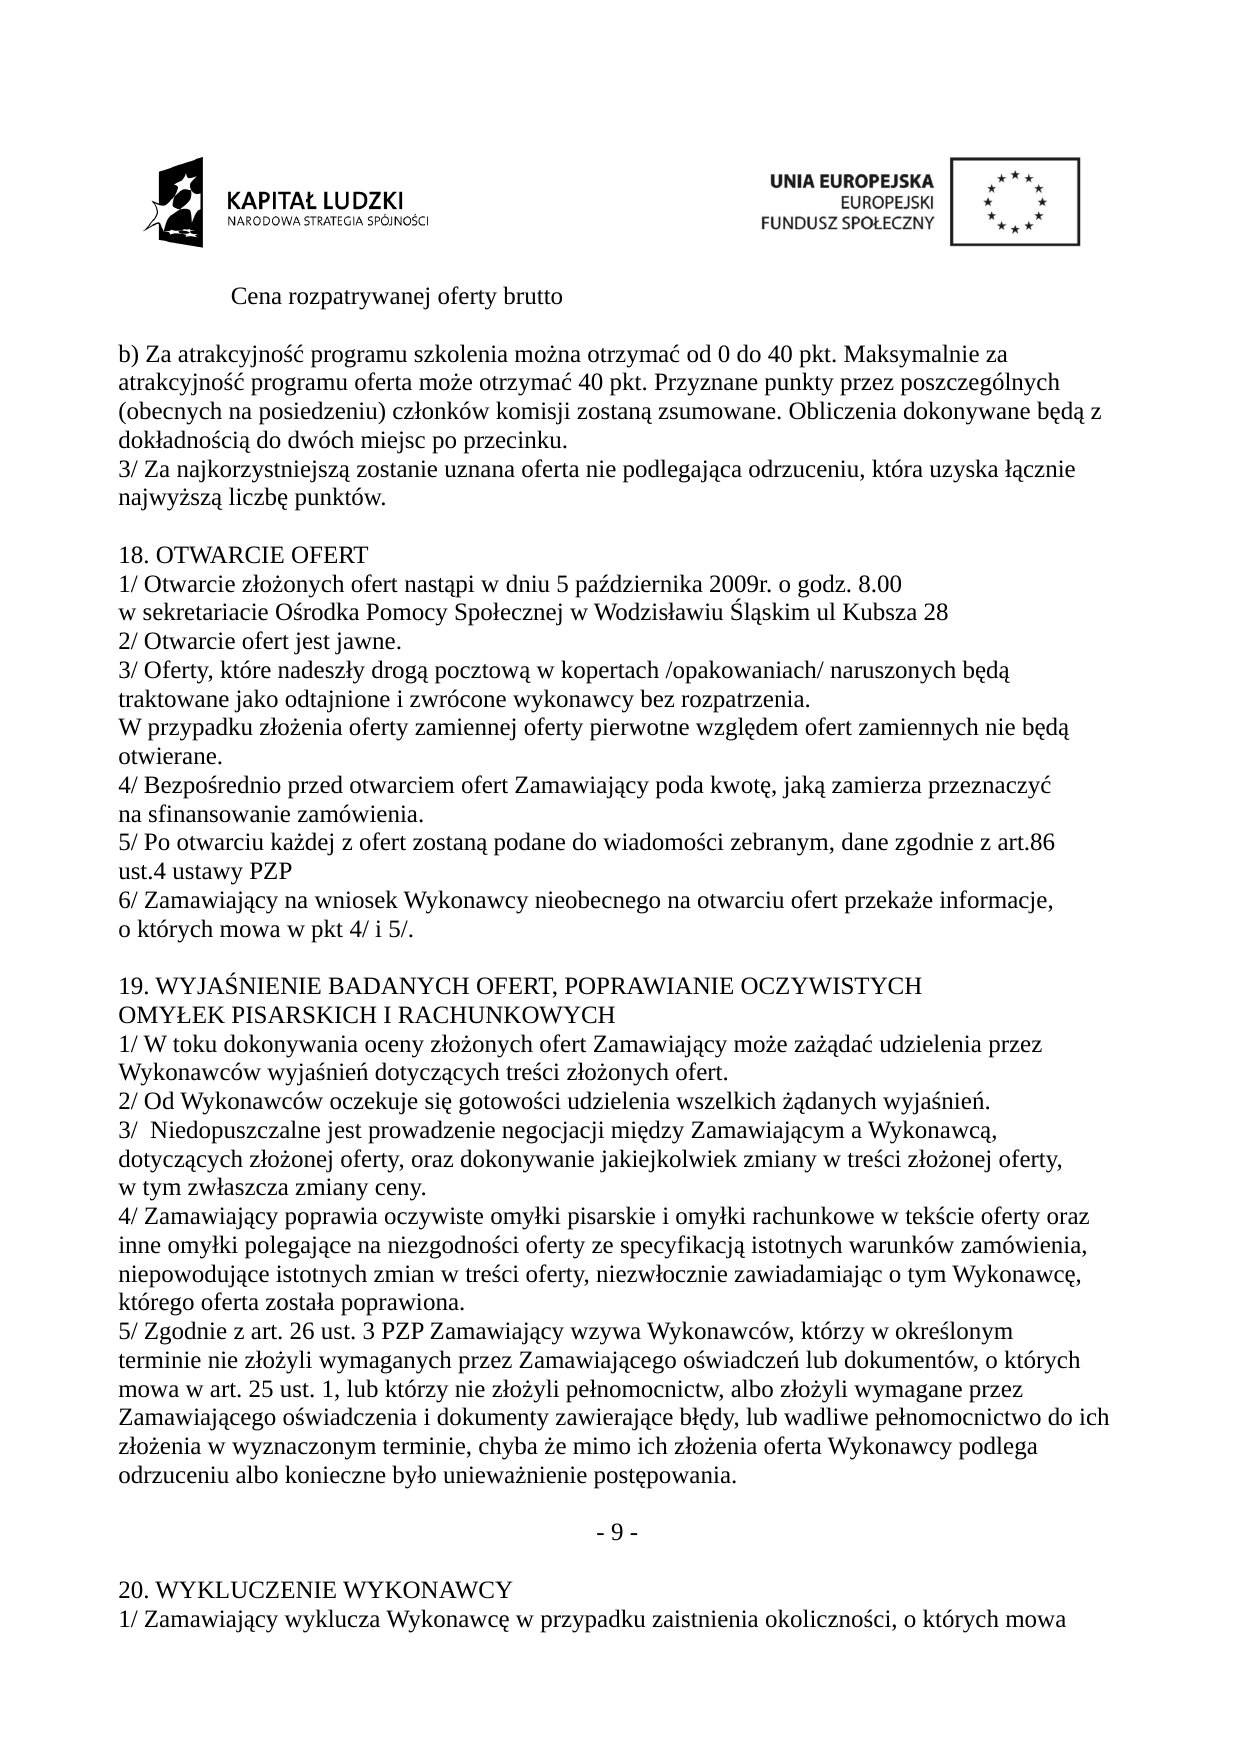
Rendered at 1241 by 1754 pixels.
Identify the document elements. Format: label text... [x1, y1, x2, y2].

text traktowane jako odtajnione i zwrócone wykonawcy bez rozpatrzenia. [118, 684, 1122, 712]
text złożenia w wyznaczonym terminie, chyba że mimo ich złożenia oferta Wykonawcy podlega [118, 1431, 1122, 1460]
text Wykonawców wyjaśnień dotyczących treści złożonych ofert. [118, 1057, 1122, 1086]
text 5/ Po otwarciu każdej z ofert zostaną podane do wiadomości zebranym, dane zgodnie z art.86 [118, 827, 1122, 856]
text Cena rozpatrywanej oferty brutto [118, 282, 1122, 310]
text Zamawiającego oświadczenia i dokumenty zawierające błędy, lub wadliwe pełnomocnictwo do ich [118, 1402, 1122, 1431]
text w tym zwłaszcza zmiany ceny. [118, 1172, 1122, 1201]
text dokładnością do dwóch miejsc po przecinku. [118, 425, 1122, 454]
text 6/ Zamawiający na wniosek Wykonawcy nieobecnego na otwarciu ofert przekaże informacje, [118, 885, 1122, 914]
text 4/ Zamawiający poprawia oczywiste omyłki pisarskie i omyłki rachunkowe w tekście oferty oraz [118, 1201, 1122, 1230]
text 1/ W toku dokonywania oceny złożonych ofert Zamawiający może zażądać udzielenia przez [118, 1029, 1122, 1057]
text 3/ Niedopuszczalne jest prowadzenie negocjacji między Zamawiającym a Wykonawcą, [118, 1115, 1122, 1144]
text 3/ Oferty, które nadeszły drogą pocztową w kopertach /opakowaniach/ naruszonych będą [118, 655, 1122, 684]
text terminie nie złożyli wymaganych przez Zamawiającego oświadczeń lub dokumentów, o których [118, 1345, 1122, 1374]
text 18. OTWARCIE OFERT [118, 540, 1122, 569]
text 20. WYKLUCZENIE WYKONAWCY [118, 1575, 1122, 1604]
text ust.4 ustawy PZP [118, 856, 1122, 885]
text W przypadku złożenia oferty zamiennej oferty pierwotne względem ofert zamiennych nie będą [118, 712, 1122, 741]
text w sekretariacie Ośrodka Pomocy Społecznej w Wodzisławiu Śląskim ul Kubsza 28 [118, 597, 1122, 626]
text otwierane. 4/ Bezpośrednio przed otwarciem ofert Zamawiający poda kwotę, jaką zamierza przeznaczyć [118, 741, 1122, 799]
text dotyczących złożonej oferty, oraz dokonywanie jakiejkolwiek zmiany w treści złożonej oferty, [118, 1144, 1122, 1172]
text o których mowa w pkt 4/ i 5/. [118, 914, 1122, 942]
text którego oferta została poprawiona. [118, 1287, 1122, 1316]
text 19. WYJAŚNIENIE BADANYCH OFERT, POPRAWIANIE OCZYWISTYCH [118, 971, 1122, 1000]
text na sfinansowanie zamówienia. [118, 799, 1122, 827]
text mowa w art. 25 ust. 1, lub którzy nie złożyli pełnomocnictw, albo złożyli wymagane przez [118, 1374, 1122, 1402]
text odrzuceniu albo konieczne było unieważnienie postępowania. [118, 1460, 1122, 1489]
text b) Za atrakcyjność programu szkolenia można otrzymać od 0 do 40 pkt. Maksymalnie za atrakcyjność programu oferta może otrzymać 40 pkt. Przyznane punkty przez poszczególnych (obecnych na posiedzeniu) członków komisji zostaną zsumowane. Obliczenia dokonywane będą z [118, 339, 1122, 425]
text niepowodujące istotnych zmian w treści oferty, niezwłocznie zawiadamiając o tym Wykonawcę, [118, 1259, 1122, 1287]
text 5/ Zgodnie z art. 26 ust. 3 PZP Zamawiający wzywa Wykonawców, którzy w określonym [118, 1316, 1122, 1345]
text - 9 - [118, 1517, 1122, 1546]
text 2/ Otwarcie ofert jest jawne. [118, 626, 1122, 655]
text 2/ Od Wykonawców oczekuje się gotowości udzielenia wszelkich żądanych wyjaśnień. [118, 1086, 1122, 1115]
text 1/ Otwarcie złożonych ofert nastąpi w dniu 5 października 2009r. o godz. 8.00 [118, 569, 1122, 597]
text 3/ Za najkorzystniejszą zostanie uznana oferta nie podlegająca odrzuceniu, która uzyska łącznie [118, 454, 1122, 482]
text OMYŁEK PISARSKICH I RACHUNKOWYCH [118, 1000, 1122, 1029]
text inne omyłki polegające na niezgodności oferty ze specyfikacją istotnych warunków zamówienia, [118, 1230, 1122, 1259]
text najwyższą liczbę punktów. [118, 482, 1122, 511]
picture [118, 118, 1122, 282]
text 1/ Zamawiający wyklucza Wykonawcę w przypadku zaistnienia okoliczności, o których mowa [118, 1604, 1122, 1632]
